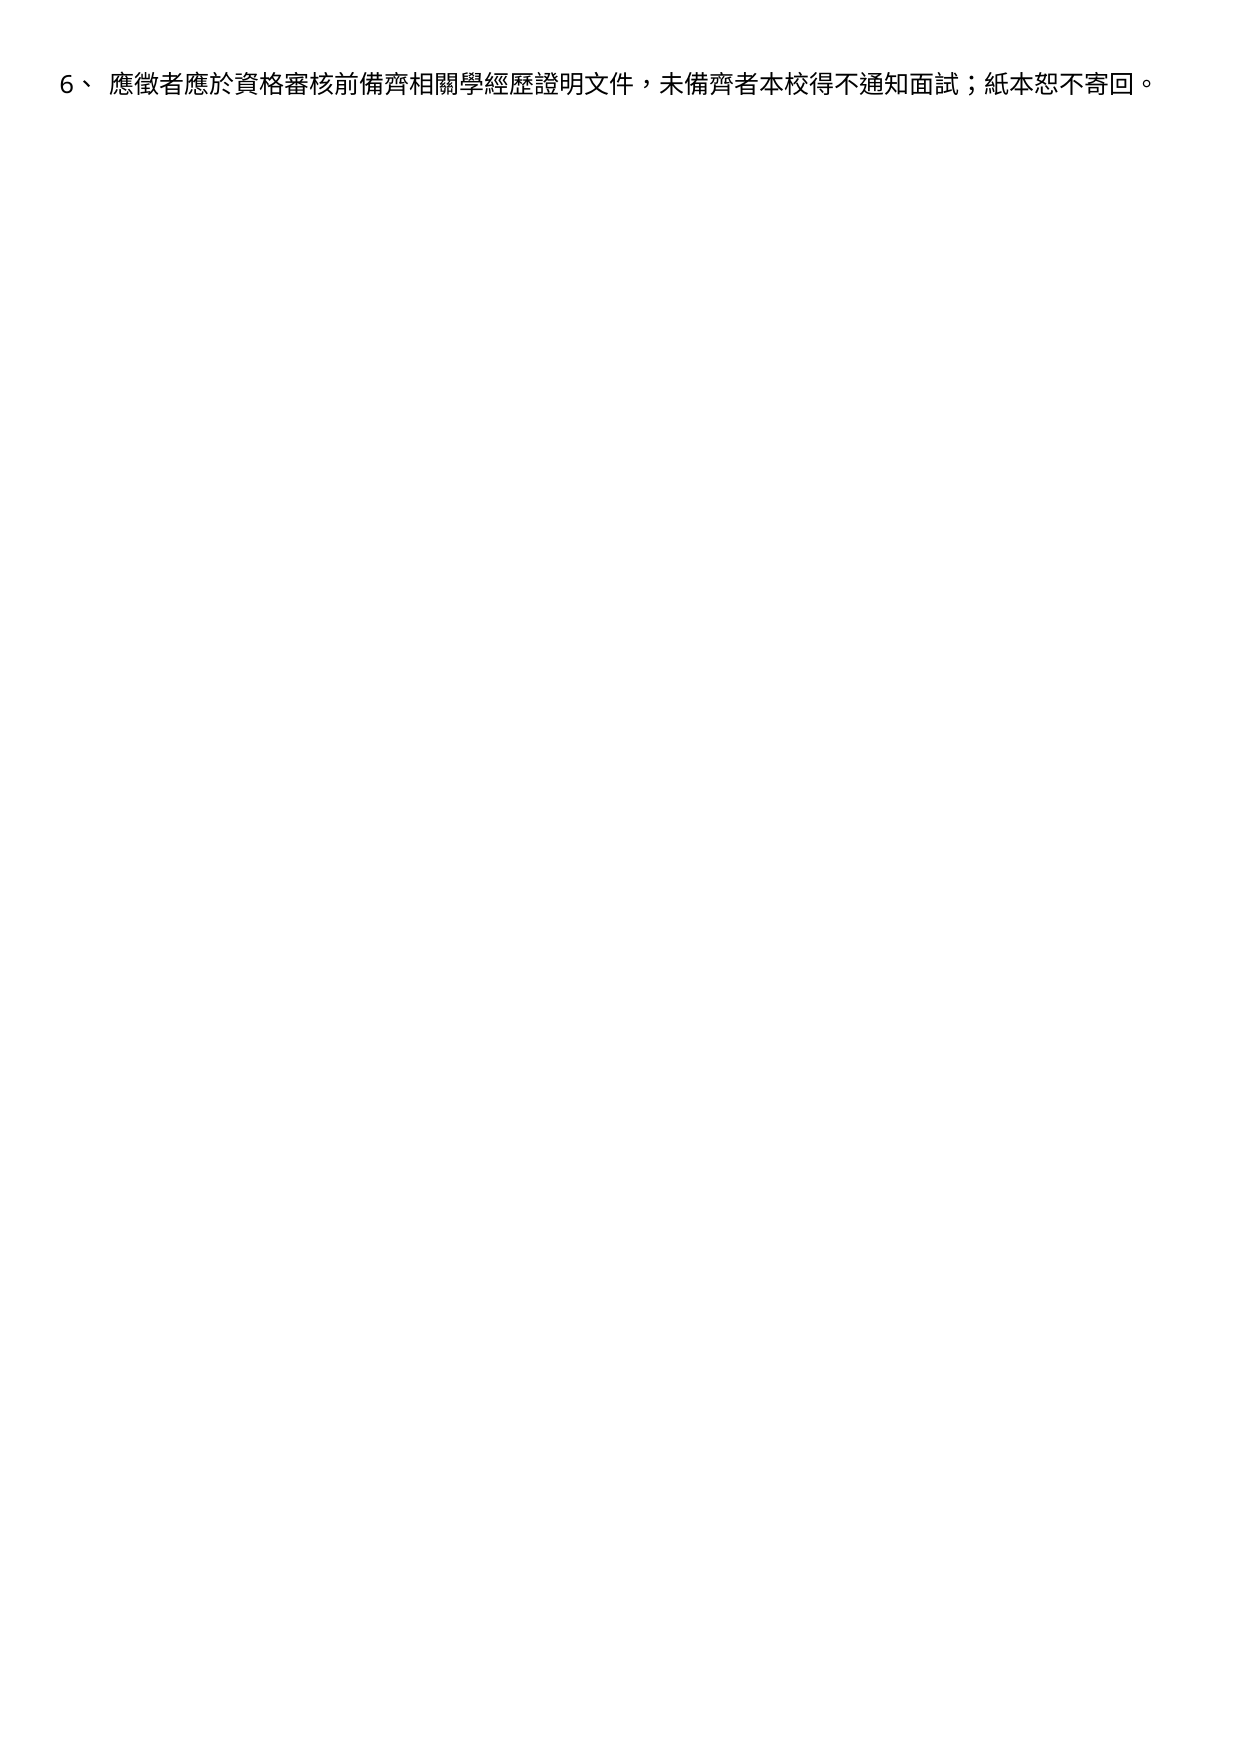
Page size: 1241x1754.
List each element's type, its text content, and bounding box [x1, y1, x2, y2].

list 應徵者應於資格審核前備齊相關學經歷證明文件，未備齊者本校得不通知面試；紙本恕不寄回。 [59, 64, 1181, 101]
